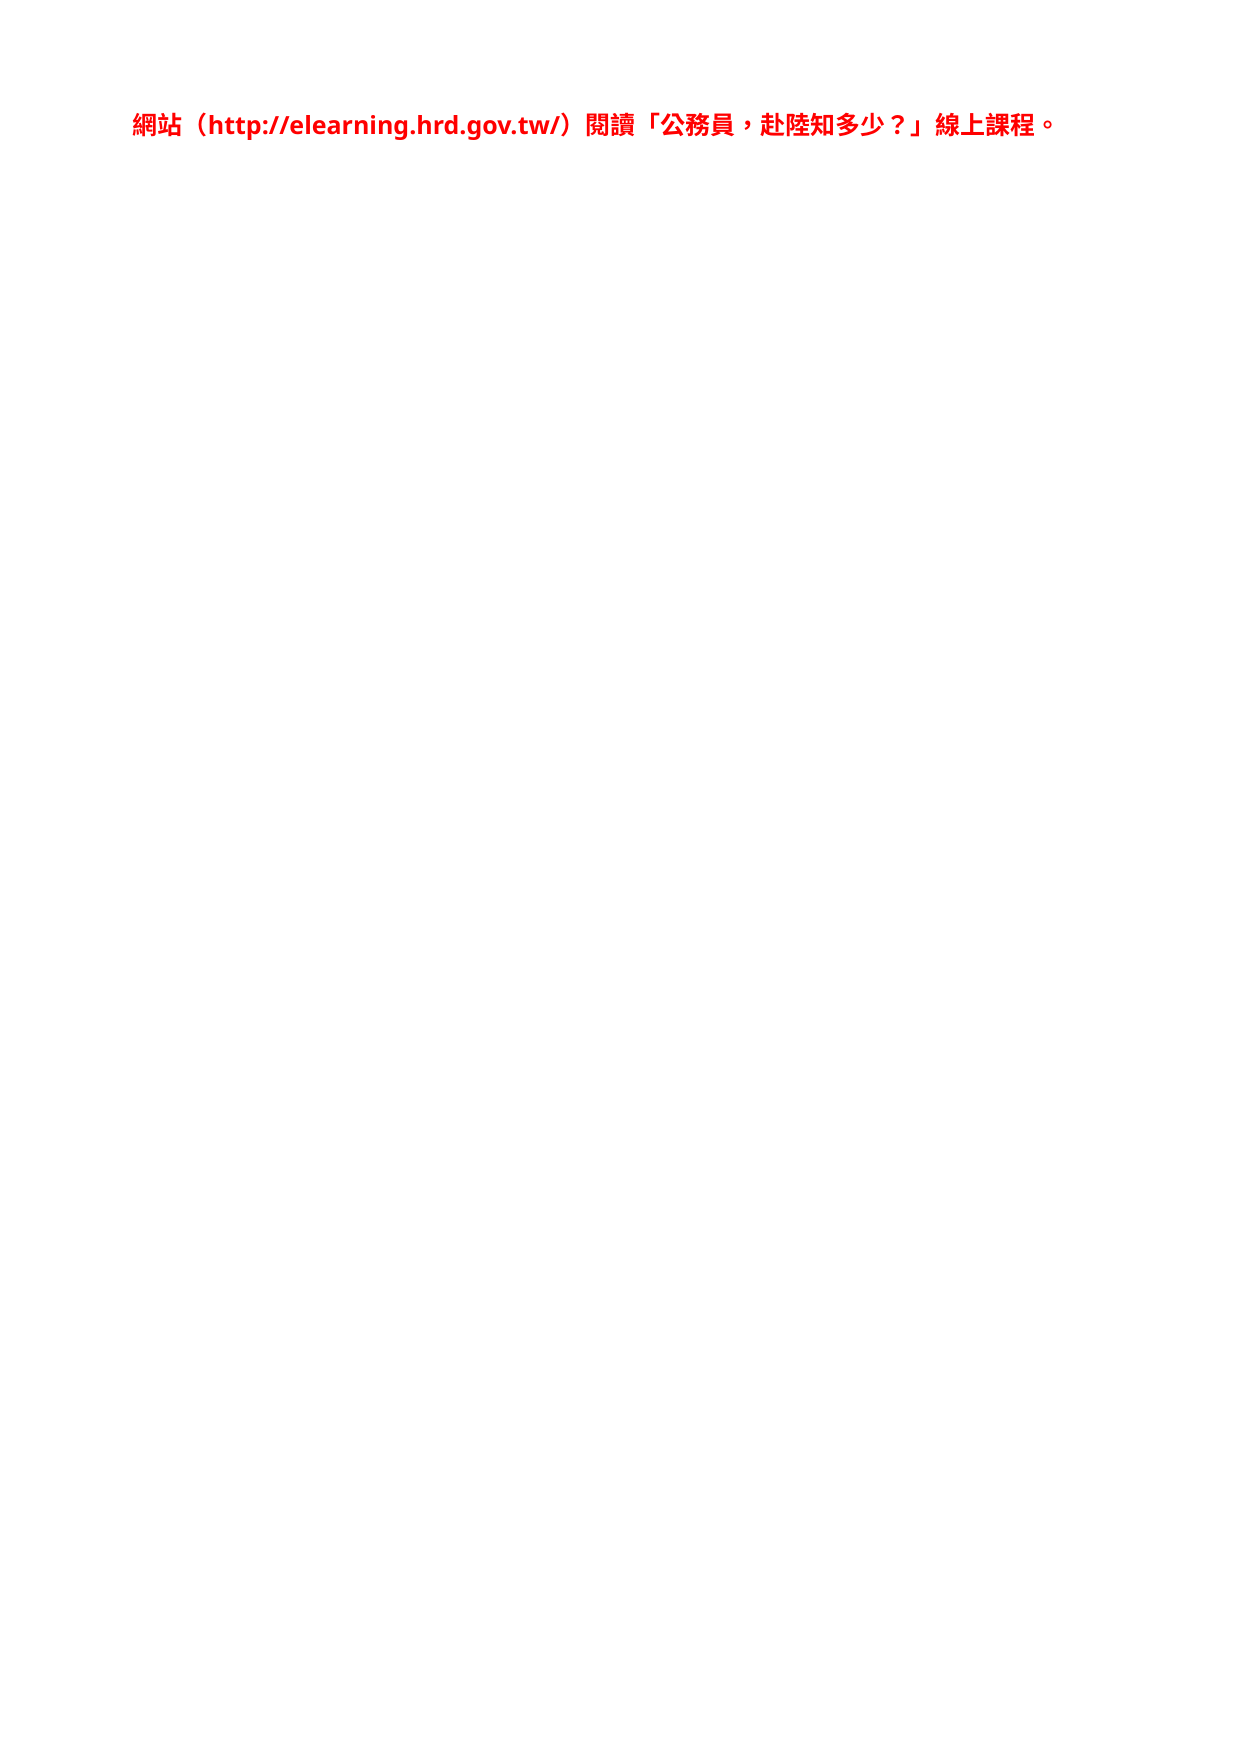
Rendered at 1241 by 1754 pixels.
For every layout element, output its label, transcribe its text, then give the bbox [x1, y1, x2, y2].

text 四、如係第一次赴陸，建議赴陸前先行參加「赴陸相關規範與程序」相關研習課程，或至「e等公務園」網站（http://elearning.hrd.gov.tw/）閱讀「公務員，赴陸知多少？」線上課程。 [83, 105, 1177, 142]
